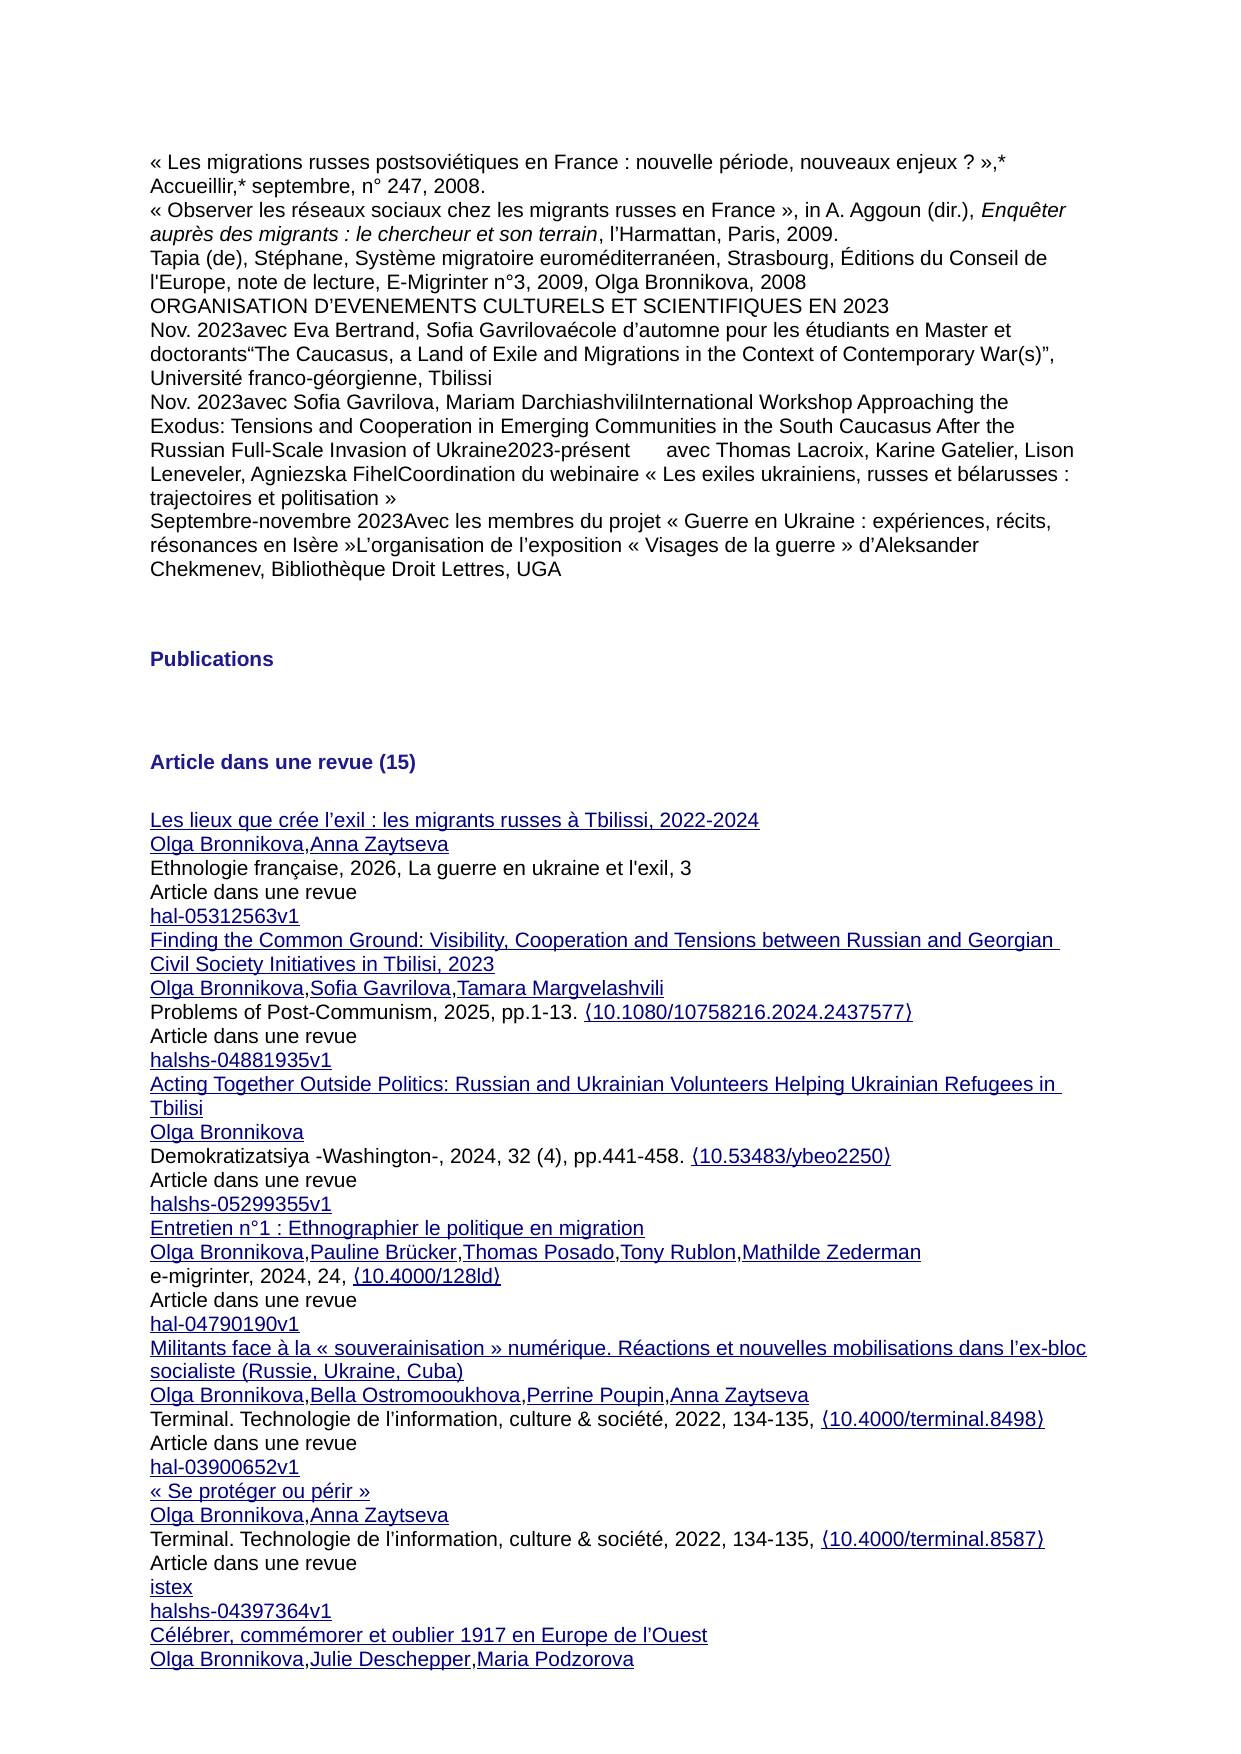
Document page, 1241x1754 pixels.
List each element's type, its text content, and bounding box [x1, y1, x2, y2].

table_header Les lieux que crée l’exil : les migrants russes à Tbilissi, 2022-2024 Olga Bronnikova,Anna Zaytseva Ethnologie française, 2026, La guerre en ukraine et l'exil, 3 Article dans une revue hal-05312563v1 [150, 808, 1090, 928]
table_cell Entretien n°1 : Ethnographier le politique en migration Olga Bronnikova,Pauline Brücker,Thomas Posado,Tony Rublon,Mathilde Zederman e-migrinter, 2024, 24, ⟨10.4000/128ld⟩ Article dans une revue hal-04790190v1 [150, 1216, 1090, 1335]
table_cell Militants face à la « souverainisation » numérique. Réactions et nouvelles mobilisations dans l’ex-bloc socialiste (Russie, Ukraine, Cuba) Olga Bronnikova,Bella Ostromooukhova,Perrine Poupin,Anna Zaytseva Terminal. Technologie de l’information, culture & société, 2022, 134-135, ⟨10.4000/terminal.8498⟩ Article dans une revue hal-03900652v1 [150, 1335, 1090, 1479]
text ORGANISATION D’EVENEMENTS CULTURELS ET SCIENTIFIQUES EN 2023 [150, 294, 1090, 318]
table_cell Acting Together Outside Politics: Russian and Ukrainian Volunteers Helping Ukrainian Refugees in Tbilisi Olga Bronnikova Demokratizatsiya -Washington-, 2024, 32 (4), pp.441-458. ⟨10.53483/ybeo2250⟩ Article dans une revue halshs-05299355v1 [150, 1072, 1090, 1216]
table_cell Célébrer, commémorer et oublier 1917 en Europe de l’Ouest Olga Bronnikova,Julie Deschepper,Maria Podzorova [150, 1623, 1090, 1671]
table_cell « Se protéger ou périr » Olga Bronnikova,Anna Zaytseva Terminal. Technologie de l’information, culture & société, 2022, 134-135, ⟨10.4000/terminal.8587⟩ Article dans une revue istex halshs-04397364v1 [150, 1479, 1090, 1623]
text Tapia (de), Stéphane, Système migratoire euroméditerranéen, Strasbourg, Éditions du Conseil de l'Europe, note de lecture, E-Migrinter n°3, 2009, Olga Bronnikova, 2008 [150, 246, 1090, 294]
text Nov. 2023avec Eva Bertrand, Sofia Gavrilovaécole d’automne pour les étudiants en Master et doctorants“The Caucasus, a Land of Exile and Migrations in the Context of Contemporary War(s)”, Université franco-géorgienne, Tbilissi [150, 318, 1090, 389]
text Nov. 2023avec Sofia Gavrilova, Mariam DarchiashviliInternational Workshop Approaching the Exodus: Tensions and Cooperation in Emerging Communities in the South Caucasus After the Russian Full-Scale Invasion of Ukraine2023-présent avec Thomas Lacroix, Karine Gatelier, Lison Leneveler, Agniezska FihelCoordination du webinaire « Les exiles ukrainiens, russes et bélarusses : trajectoires et politisation » [150, 389, 1090, 509]
text « Observer les réseaux sociaux chez les migrants russes en France », in A. Aggoun (dir.), Enquêter auprès des migrants : le chercheur et son terrain, l’Harmattan, Paris, 2009. [150, 198, 1090, 246]
text « Les migrations russes postsoviétiques en France : nouvelle période, nouveaux enjeux ? »,* Accueillir,* septembre, n° 247, 2008. [150, 150, 1090, 198]
table_cell Finding the Common Ground: Visibility, Cooperation and Tensions between Russian and Georgian Civil Society Initiatives in Tbilisi, 2023 Olga Bronnikova,Sofia Gavrilova,Tamara Margvelashvili Problems of Post-Communism, 2025, pp.1-13. ⟨10.1080/10758216.2024.2437577⟩ Article dans une revue halshs-04881935v1 [150, 928, 1090, 1072]
subtitle Publications [150, 647, 1090, 671]
subtitle Article dans une revue (15) [150, 750, 1090, 774]
text Septembre-novembre 2023Avec les membres du projet « Guerre en Ukraine : expériences, récits, résonances en Isère »L’organisation de l’exposition « Visages de la guerre » d’Aleksander Chekmenev, Bibliothèque Droit Lettres, UGA [150, 509, 1090, 581]
